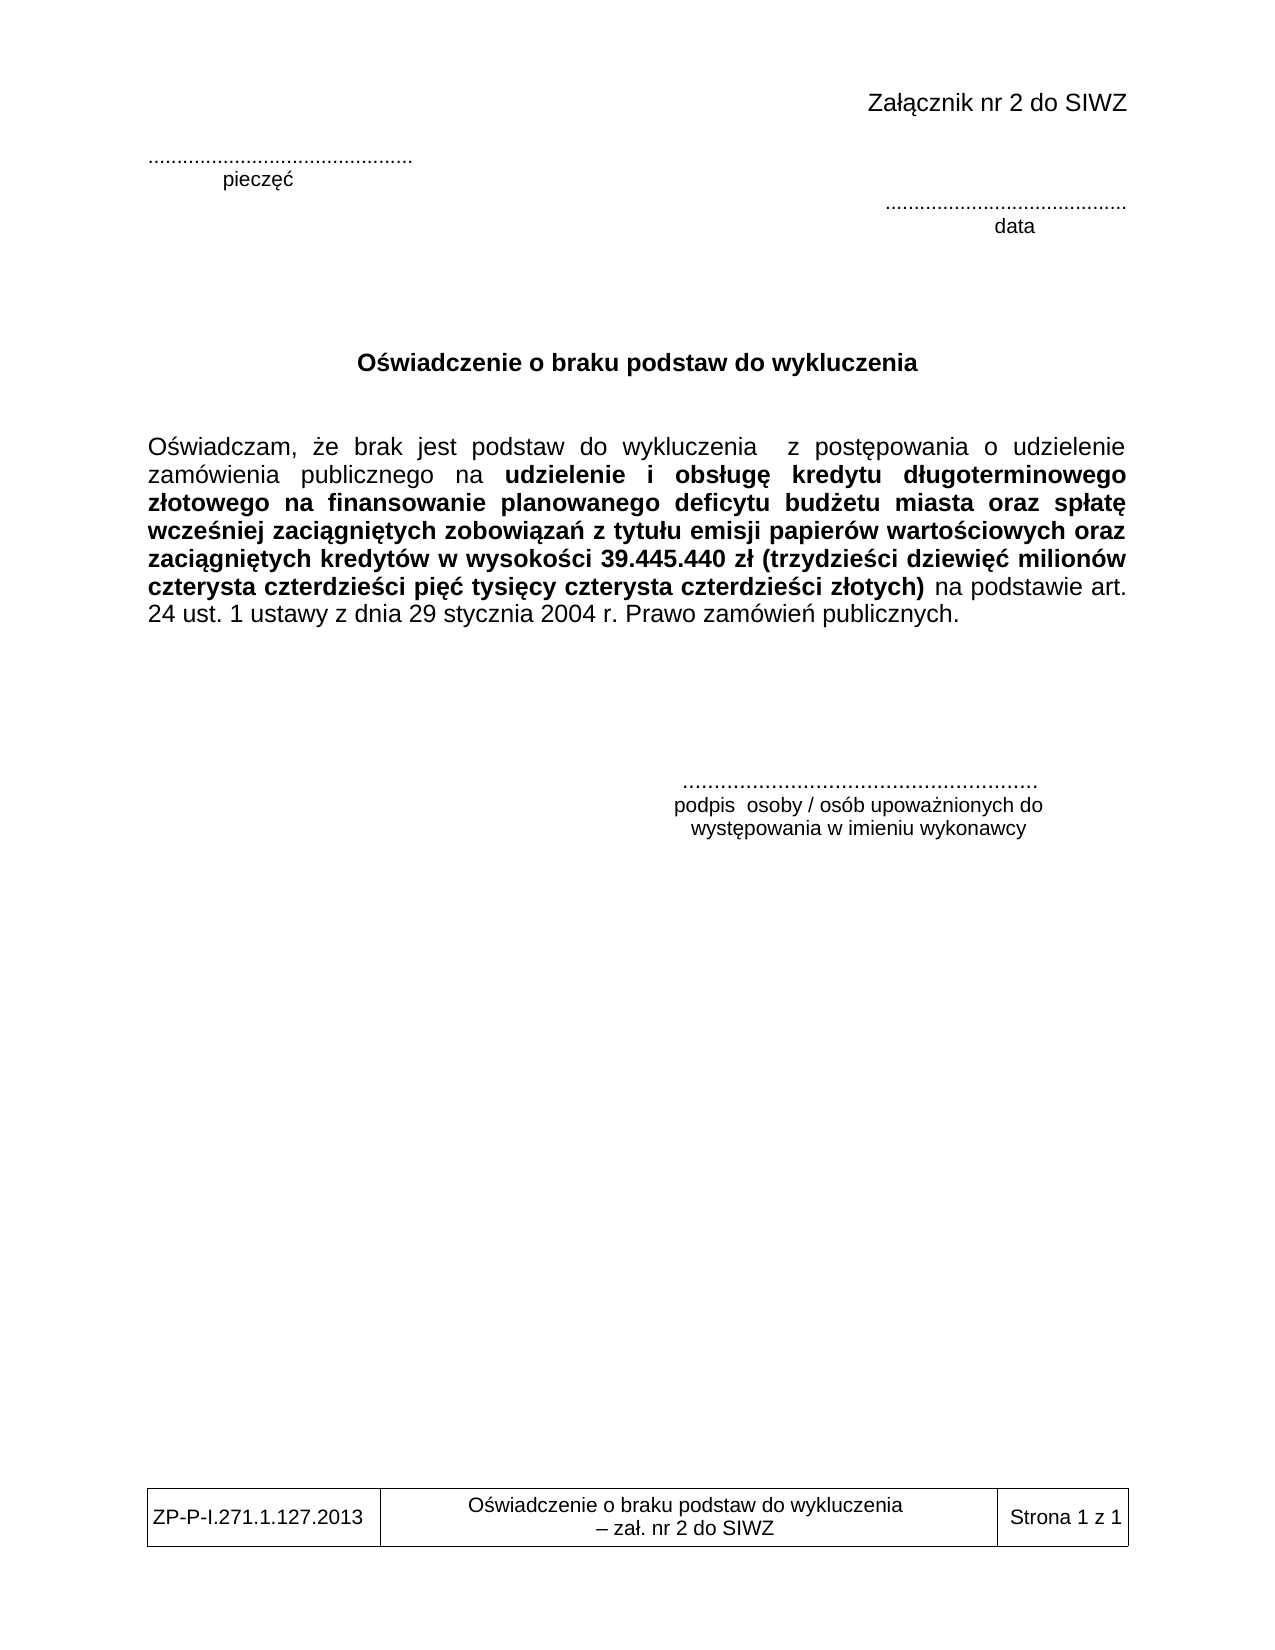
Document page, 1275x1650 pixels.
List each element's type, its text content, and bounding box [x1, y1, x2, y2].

text .............................................. [148, 144, 1127, 168]
text ........................................................ [593, 768, 1127, 793]
text podpis osoby / osób upoważnionych do występowania w imieniu wykonawcy [590, 793, 1127, 840]
text .......................................... [148, 191, 1127, 214]
text pieczęć [148, 168, 1127, 191]
text Oświadczam, że brak jest podstaw do wykluczenia z postępowania o udzielenie zamówienia publicznego na udzielenie i obsługę kredytu długoterminowego złotowego na finansowanie planowanego deficytu budżetu miasta oraz spłatę wcześniej zaciągniętych zobowiązań z tytułu emisji papierów wartościowych oraz zaciągniętych kredytów w wysokości 39.445.440 zł (trzydzieści dziewięć milionów czterysta czterdzieści pięć tysięcy czterysta czterdzieści złotych) na podstawie art. 24 ust. 1 ustawy z dnia 29 stycznia 2004 r. Prawo zamówień publicznych. [148, 433, 1127, 628]
text data [148, 214, 1127, 237]
subtitle Załącznik nr 2 do SIWZ [148, 89, 1127, 117]
text Oświadczenie o braku podstaw do wykluczenia [148, 349, 1127, 377]
